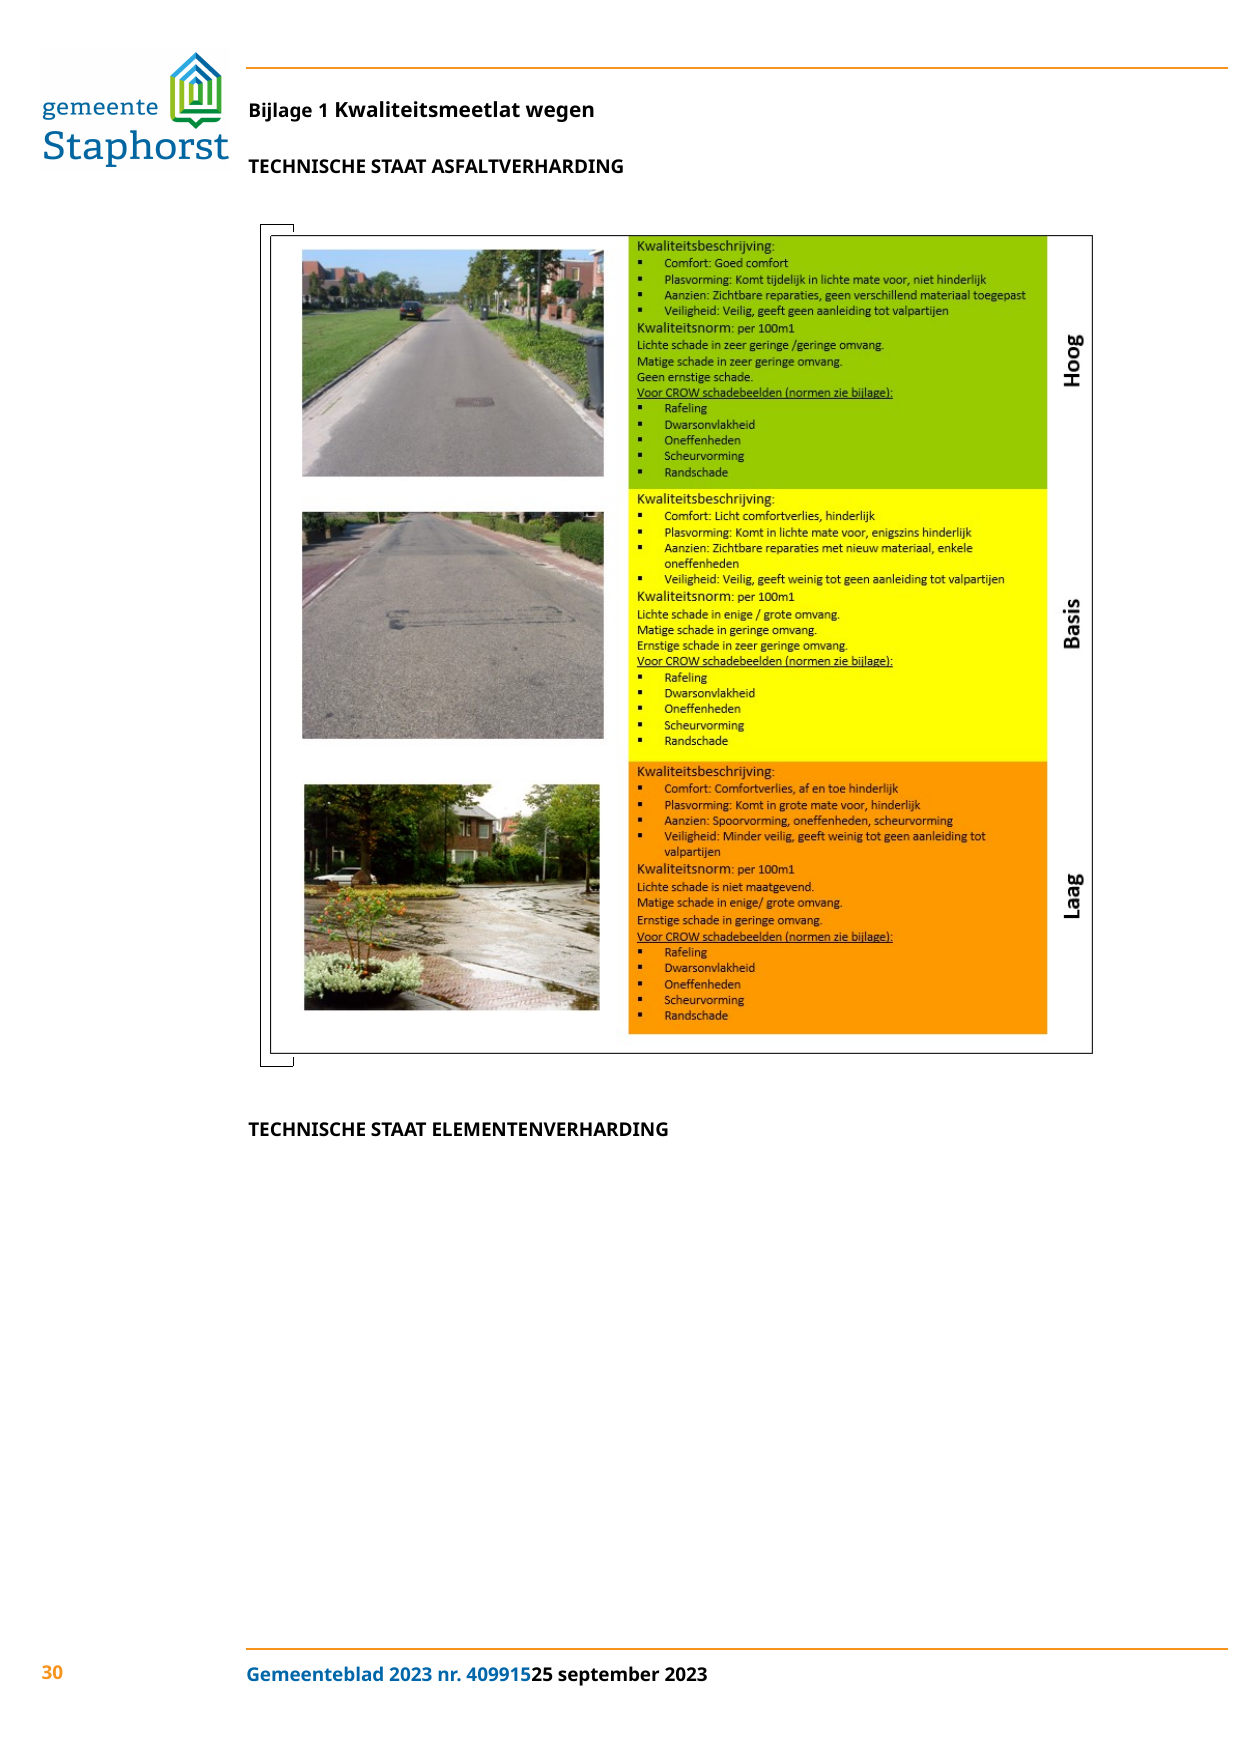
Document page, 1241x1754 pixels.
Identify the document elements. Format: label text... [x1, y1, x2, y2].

text Bijlage 1 Kwaliteitsmeetlat wegen [248, 95, 1152, 123]
picture [41, 47, 231, 172]
picture [268, 232, 1096, 1057]
text TECHNISCHE STAAT ASFALTVERHARDING [248, 153, 1152, 179]
text TECHNISCHE STAAT ELEMENTENVERHARDING [248, 1117, 1152, 1142]
